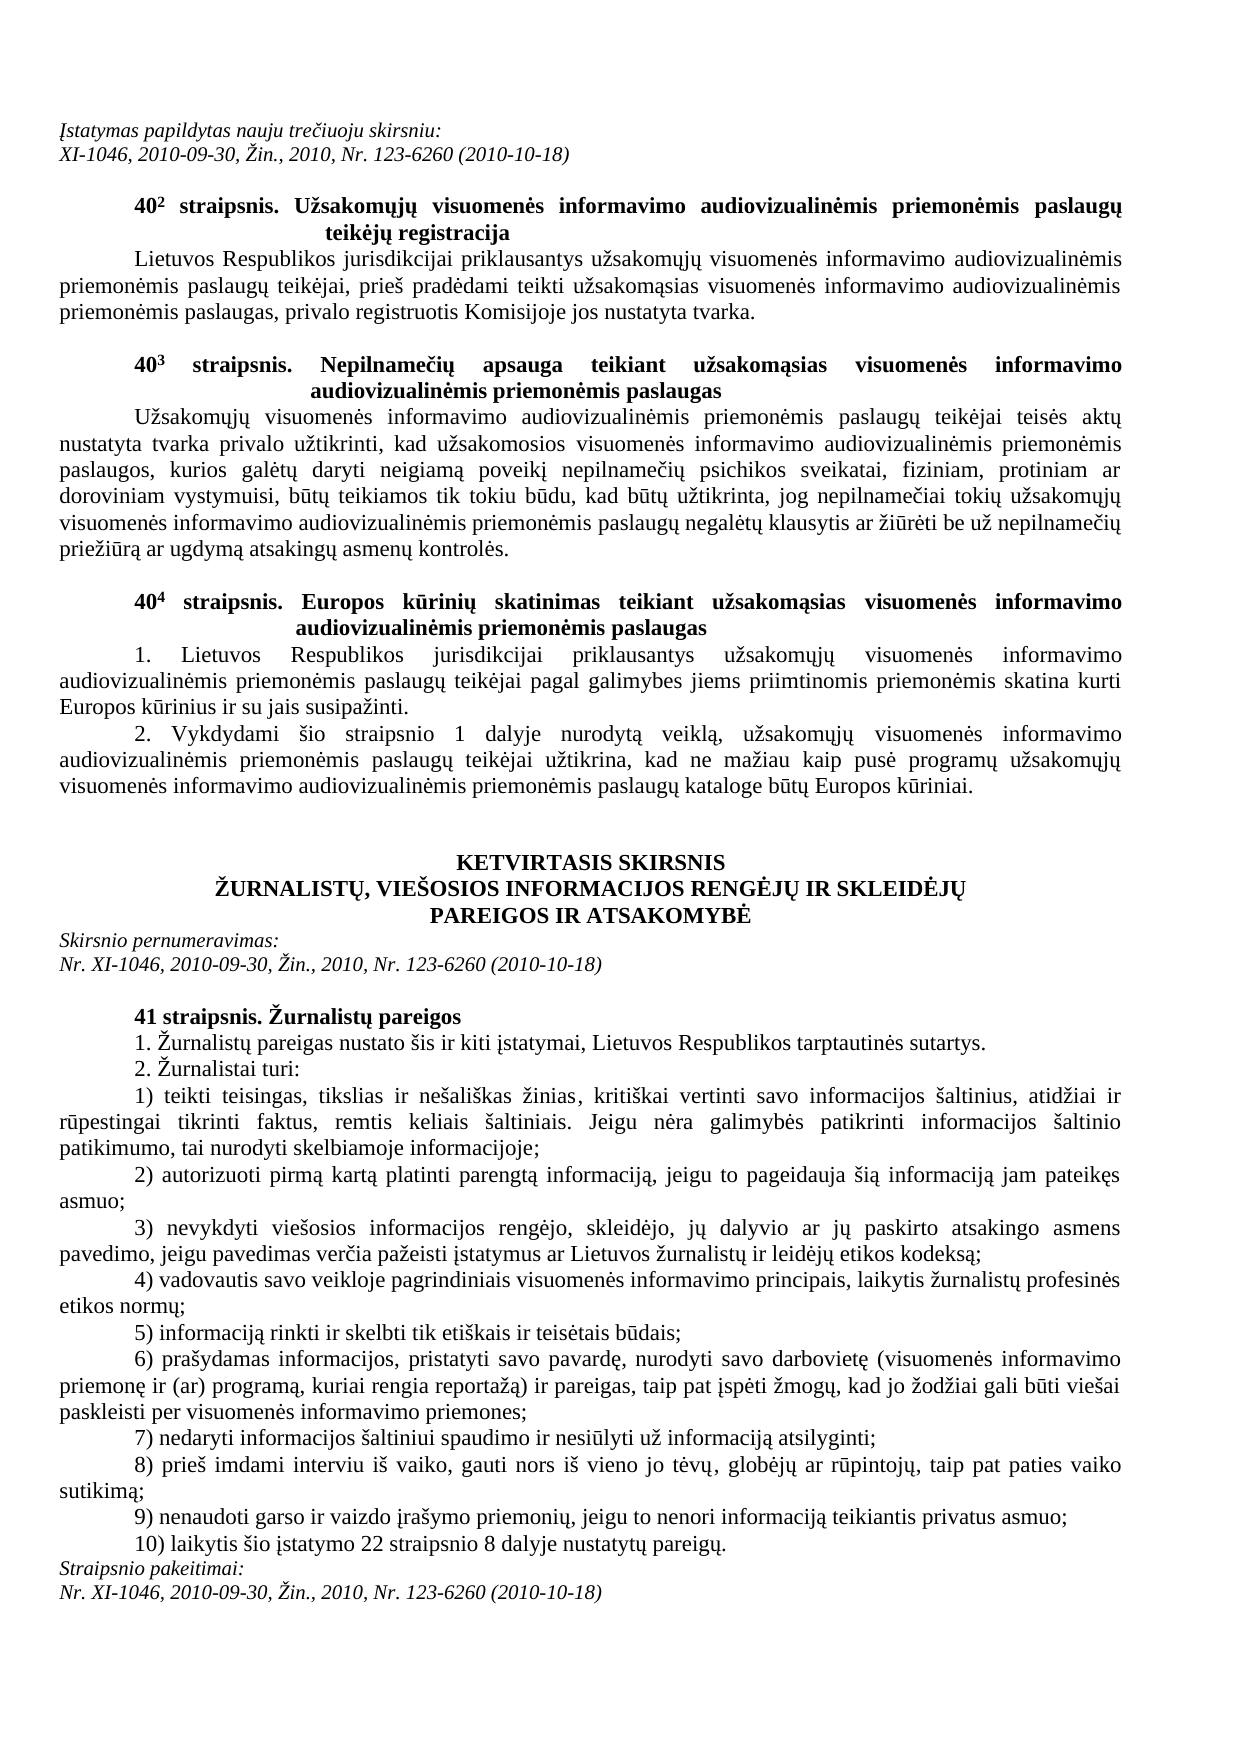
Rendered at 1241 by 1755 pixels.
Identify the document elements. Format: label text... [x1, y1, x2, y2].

text 9) nenaudoti garso ir vaizdo įrašymo priemonių, jeigu to nenori informaciją teikiantis privatus asmuo; [59, 1503, 1122, 1530]
text 1. Žurnalistų pareigas nustato šis ir kiti įstatymai, Lietuvos Respublikos tarptautinės sutartys. [59, 1029, 1122, 1055]
text 4) vadovautis savo veikloje pagrindiniais visuomenės informavimo principais, laikytis žurnalistų profesinės etikos normų; [59, 1266, 1122, 1319]
text 8) prieš imdami interviu iš vaiko, gauti nors iš vieno jo tėvų, globėjų ar rūpintojų, taip pat paties vaiko sutikimą; [59, 1451, 1122, 1503]
text 5) informaciją rinkti ir skelbti tik etiškais ir teisėtais būdais; [59, 1319, 1122, 1345]
text 2) autorizuoti pirmą kartą platinti parengtą informaciją, jeigu to pageidauja šią informaciją jam pateikęs asmuo; [59, 1161, 1122, 1213]
text pareigos IR atsakomybė [59, 902, 1122, 928]
text 2. Vykdydami šio straipsnio 1 dalyje nurodytą veiklą, užsakomųjų visuomenės informavimo audiovizualinėmis priemonėmis paslaugų teikėjai užtikrina, kad ne mažiau kaip pusė programų užsakomųjų visuomenės informavimo audiovizualinėmis priemonėmis paslaugų kataloge būtų Europos kūriniai. [59, 720, 1122, 799]
text XI-1046, 2010-09-30, Žin., 2010, Nr. 123-6260 (2010-10-18) [59, 142, 1122, 166]
text 1. Lietuvos Respublikos jurisdikcijai priklausantys užsakomųjų visuomenės informavimo audiovizualinėmis priemonėmis paslaugų teikėjai pagal galimybes jiems priimtinomis priemonėmis skatina kurti Europos kūrinius ir su jais susipažinti. [59, 641, 1122, 720]
text 402 straipsnis. Užsakomųjų visuomenės informavimo audiovizualinėmis priemonėmis paslaugų teikėjų registracija [134, 193, 1122, 245]
text 3) nevykdyti viešosios informacijos rengėjo, skleidėjo, jų dalyvio ar jų paskirto atsakingo asmens pavedimo, jeigu pavedimas verčia pažeisti įstatymus ar Lietuvos žurnalistų ir leidėjų etikos kodeksą; [59, 1213, 1122, 1266]
text Žurnalistų, viešosios informacijos rengėjų ir SKLEIDĖJŲ [59, 876, 1122, 902]
text 41 straipsnis. Žurnalistų pareigos [59, 1003, 1122, 1029]
text 403 straipsnis. Nepilnamečių apsauga teikiant užsakomąsias visuomenės informavimo audiovizualinėmis priemonėmis paslaugas [134, 351, 1122, 403]
text Skirsnio pernumeravimas: [59, 928, 1122, 952]
text Užsakomųjų visuomenės informavimo audiovizualinėmis priemonėmis paslaugų teikėjai teisės aktų nustatyta tvarka privalo užtikrinti, kad užsakomosios visuomenės informavimo audiovizualinėmis priemonėmis paslaugos, kurios galėtų daryti neigiamą poveikį nepilnamečių psichikos sveikatai, fiziniam, protiniam ar doroviniam vystymuisi, būtų teikiamos tik tokiu būdu, kad būtų užtikrinta, jog nepilnamečiai tokių užsakomųjų visuomenės informavimo audiovizualinėmis priemonėmis paslaugų negalėtų klausytis ar žiūrėti be už nepilnamečių priežiūrą ar ugdymą atsakingų asmenų kontrolės. [59, 403, 1122, 562]
text Lietuvos Respublikos jurisdikcijai priklausantys užsakomųjų visuomenės informavimo audiovizualinėmis priemonėmis paslaugų teikėjai, prieš pradėdami teikti užsakomąsias visuomenės informavimo audiovizualinėmis priemonėmis paslaugas, privalo registruotis Komisijoje jos nustatyta tvarka. [59, 245, 1122, 324]
text Straipsnio pakeitimai: [59, 1556, 1122, 1580]
text Nr. XI-1046, 2010-09-30, Žin., 2010, Nr. 123-6260 (2010-10-18) [59, 1580, 1122, 1604]
subtitle KETVIRTASIS skirsnis [59, 849, 1122, 876]
text 10) laikytis šio įstatymo 22 straipsnio 8 dalyje nustatytų pareigų. [59, 1530, 1122, 1556]
text 404 straipsnis. Europos kūrinių skatinimas teikiant užsakomąsias visuomenės informavimo audiovizualinėmis priemonėmis paslaugas [134, 588, 1122, 641]
text 1) teikti teisingas, tikslias ir nešališkas žinias, kritiškai vertinti savo informacijos šaltinius, atidžiai ir rūpestingai tikrinti faktus, remtis keliais šaltiniais. Jeigu nėra galimybės patikrinti informacijos šaltinio patikimumo, tai nurodyti skelbiamoje informacijoje; [59, 1082, 1122, 1161]
text 6) prašydamas informacijos, pristatyti savo pavardę, nurodyti savo darbovietę (visuomenės informavimo priemonę ir (ar) programą, kuriai rengia reportažą) ir pareigas, taip pat įspėti žmogų, kad jo žodžiai gali būti viešai paskleisti per visuomenės informavimo priemones; [59, 1345, 1122, 1424]
text 7) nedaryti informacijos šaltiniui spaudimo ir nesiūlyti už informaciją atsilyginti; [59, 1424, 1122, 1451]
text 2. Žurnalistai turi: [59, 1055, 1122, 1082]
text Nr. XI-1046, 2010-09-30, Žin., 2010, Nr. 123-6260 (2010-10-18) [59, 952, 1122, 976]
text Įstatymas papildytas nauju trečiuoju skirsniu: [59, 118, 1122, 142]
